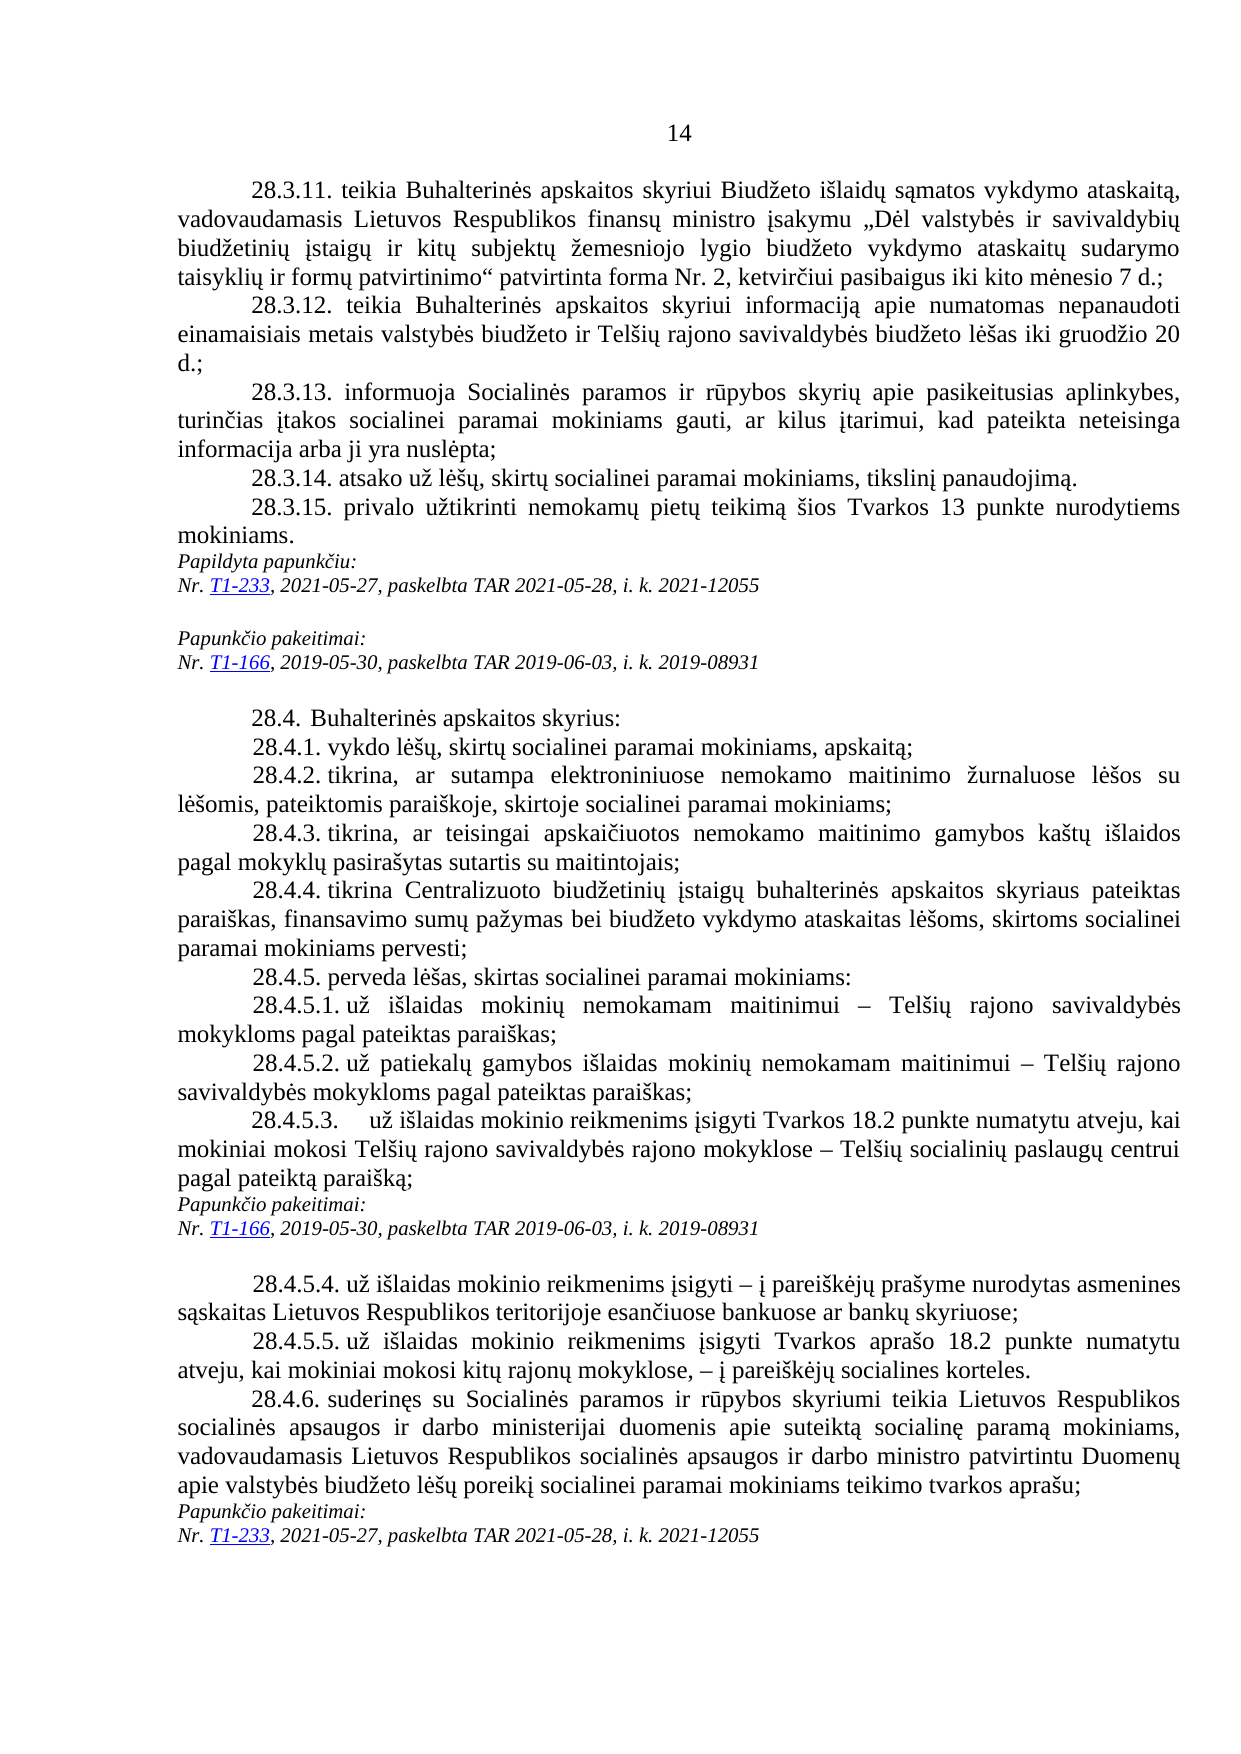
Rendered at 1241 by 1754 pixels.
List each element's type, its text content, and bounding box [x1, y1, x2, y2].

text 28.4.5.3. už išlaidas mokinio reikmenims įsigyti Tvarkos 18.2 punkte numatytu atveju, kai mokiniai mokosi Telšių rajono savivaldybės rajono mokyklose – Telšių socialinių paslaugų centrui pagal pateiktą paraišką; [177, 1106, 1181, 1192]
text 28.4.5.1. už išlaidas mokinių nemokamam maitinimui – Telšių rajono savivaldybės mokykloms pagal pateiktas paraiškas; [177, 991, 1181, 1048]
text 28.3.11. teikia Buhalterinės apskaitos skyriui Biudžeto išlaidų sąmatos vykdymo ataskaitą, vadovaudamasis Lietuvos Respublikos finansų ministro įsakymu „Dėl valstybės ir savivaldybių biudžetinių įstaigų ir kitų subjektų žemesniojo lygio biudžeto vykdymo ataskaitų sudarymo taisyklių ir formų patvirtinimo“ patvirtinta forma Nr. 2, ketvirčiui pasibaigus iki kito mėnesio 7 d.; [177, 176, 1181, 291]
text Papunkčio pakeitimai: [177, 626, 1181, 650]
text 28.3.12. teikia Buhalterinės apskaitos skyriui informaciją apie numatomas nepanaudoti einamaisiais metais valstybės biudžeto ir Telšių rajono savivaldybės biudžeto lėšas iki gruodžio 20 d.; [177, 291, 1181, 377]
text Papunkčio pakeitimai: [177, 1192, 1181, 1216]
text Nr. T1-233, 2021-05-27, paskelbta TAR 2021-05-28, i. k. 2021-12055 [177, 1523, 1181, 1547]
text Nr. T1-233, 2021-05-27, paskelbta TAR 2021-05-28, i. k. 2021-12055 [177, 573, 1181, 597]
text 28.4.6. suderinęs su Socialinės paramos ir rūpybos skyriumi teikia Lietuvos Respublikos socialinės apsaugos ir darbo ministerijai duomenis apie suteiktą socialinę paramą mokiniams, vadovaudamasis Lietuvos Respublikos socialinės apsaugos ir darbo ministro patvirtintu Duomenų apie valstybės biudžeto lėšų poreikį socialinei paramai mokiniams teikimo tvarkos aprašu; [177, 1384, 1181, 1499]
text 28.4.5.4. už išlaidas mokinio reikmenims įsigyti – į pareiškėjų prašyme nurodytas asmenines sąskaitas Lietuvos Respublikos teritorijoje esančiuose bankuose ar bankų skyriuose; [177, 1269, 1181, 1326]
text 28.4.4. tikrina Centralizuoto biudžetinių įstaigų buhalterinės apskaitos skyriaus pateiktas paraiškas, finansavimo sumų pažymas bei biudžeto vykdymo ataskaitas lėšoms, skirtoms socialinei paramai mokiniams pervesti; [177, 876, 1181, 962]
text 28.4.3. tikrina, ar teisingai apskaičiuotos nemokamo maitinimo gamybos kaštų išlaidos pagal mokyklų pasirašytas sutartis su maitintojais; [177, 818, 1181, 876]
text 28.4.2. tikrina, ar sutampa elektroniniuose nemokamo maitinimo žurnaluose lėšos su lėšomis, pateiktomis paraiškoje, skirtoje socialinei paramai mokiniams; [177, 761, 1181, 818]
text Nr. T1-166, 2019-05-30, paskelbta TAR 2019-06-03, i. k. 2019-08931 [177, 650, 1181, 674]
text Nr. T1-166, 2019-05-30, paskelbta TAR 2019-06-03, i. k. 2019-08931 [177, 1216, 1181, 1240]
text 28.3.14. atsako už lėšų, skirtų socialinei paramai mokiniams, tikslinį panaudojimą. [177, 463, 1181, 492]
text 28.3.15. privalo užtikrinti nemokamų pietų teikimą šios Tvarkos 13 punkte nurodytiems mokiniams. [177, 492, 1181, 549]
text 28.4.5. perveda lėšas, skirtas socialinei paramai mokiniams: [177, 962, 1181, 991]
text 28.4.1. vykdo lėšų, skirtų socialinei paramai mokiniams, apskaitą; [177, 732, 1181, 761]
text Papunkčio pakeitimai: [177, 1499, 1181, 1523]
text 28.4.5.5. už išlaidas mokinio reikmenims įsigyti Tvarkos aprašo 18.2 punkte numatytu atveju, kai mokiniai mokosi kitų rajonų mokyklose, – į pareiškėjų socialines korteles. [177, 1326, 1181, 1384]
text 28.4. Buhalterinės apskaitos skyrius: [177, 703, 1181, 732]
text Papildyta papunkčiu: [177, 549, 1181, 573]
text 28.4.5.2. už patiekalų gamybos išlaidas mokinių nemokamam maitinimui – Telšių rajono savivaldybės mokykloms pagal pateiktas paraiškas; [177, 1048, 1181, 1106]
text 28.3.13. informuoja Socialinės paramos ir rūpybos skyrių apie pasikeitusias aplinkybes, turinčias įtakos socialinei paramai mokiniams gauti, ar kilus įtarimui, kad pateikta neteisinga informacija arba ji yra nuslėpta; [177, 377, 1181, 463]
